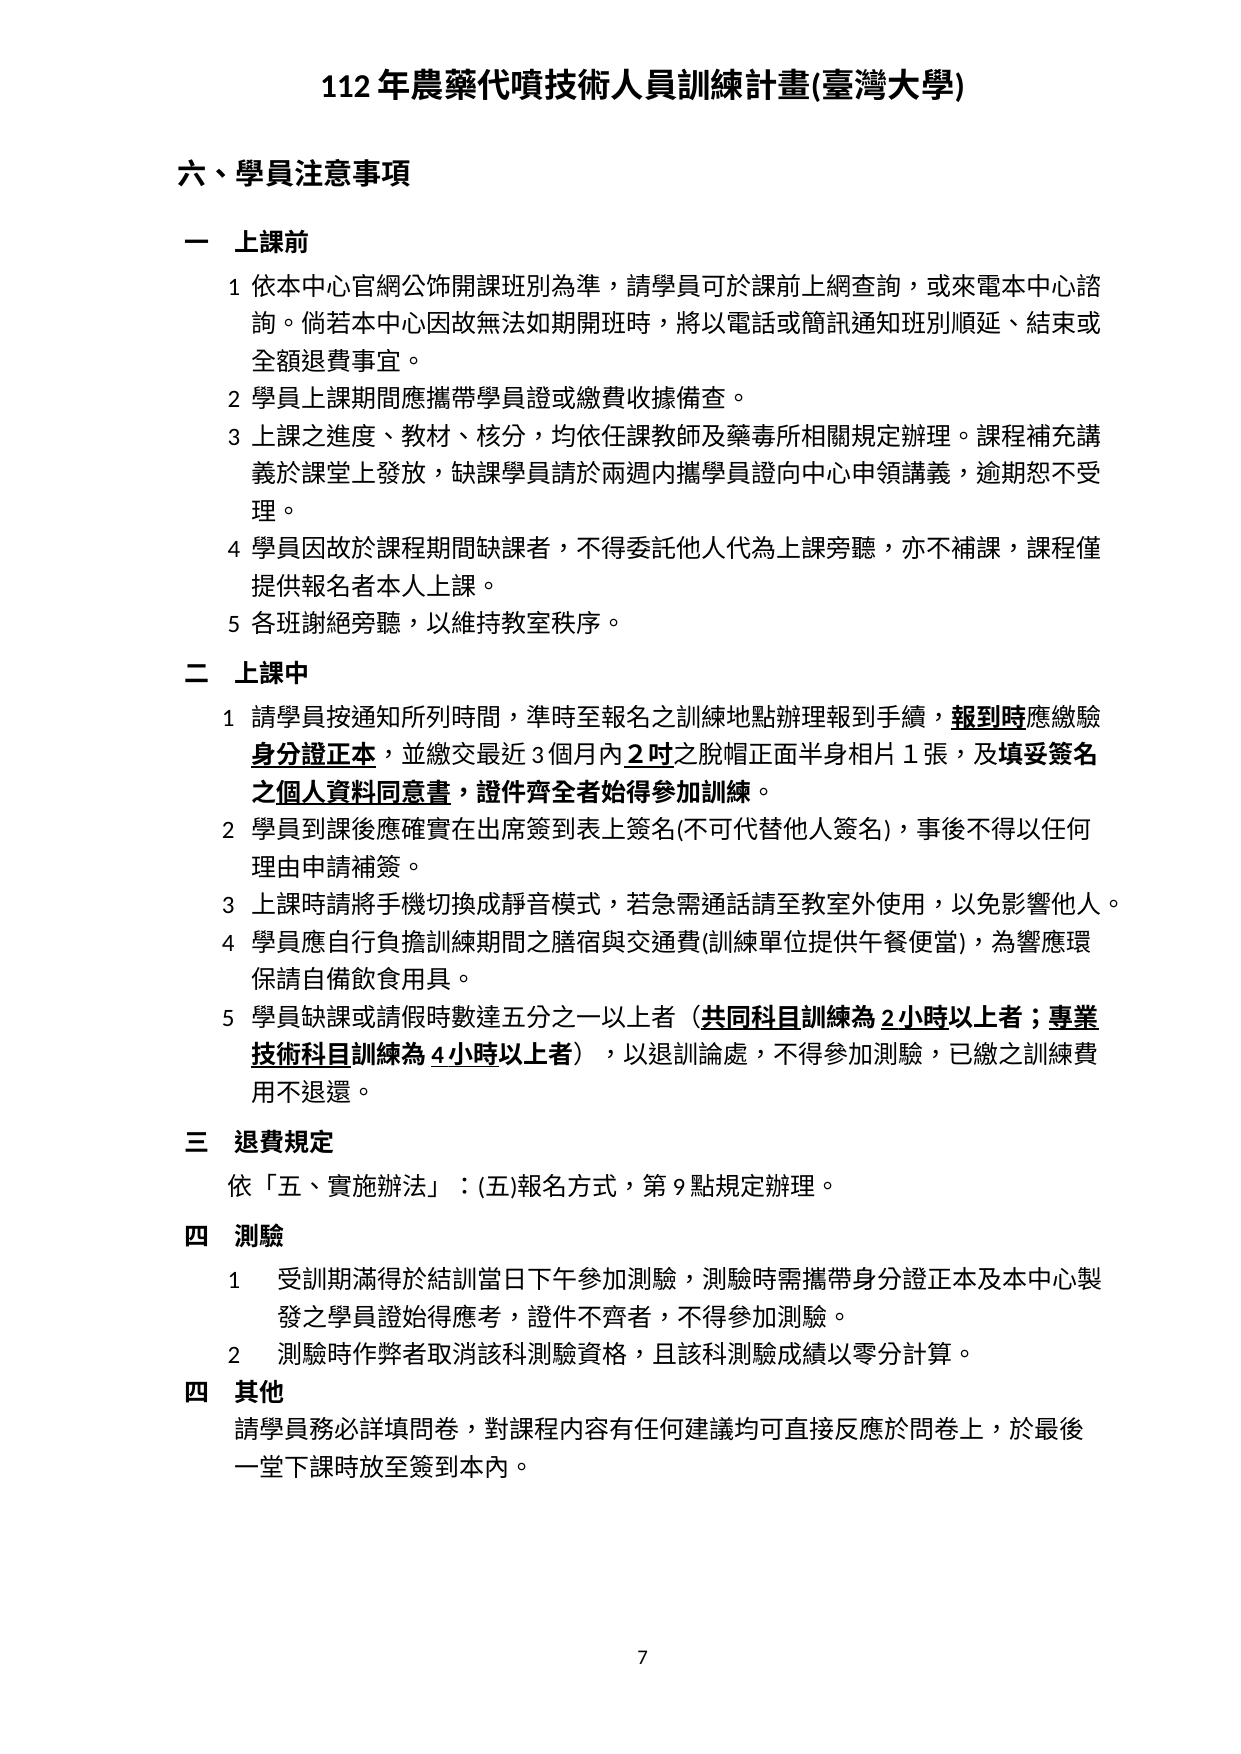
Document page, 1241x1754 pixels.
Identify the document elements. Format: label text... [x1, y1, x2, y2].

list 上課之進度、教材、核分，均依任課教師及藥毒所相關規定辦理。課程補充講義於課堂上發放，缺課學員請於兩週内攜學員證向中心申領講義，逾期恕不受理。 [227, 416, 1107, 528]
list 學員缺課或請假時數達五分之一以上者（共同科目訓練為2小時以上者；專業技術科目訓練為4小時以上者），以退訓論處，不得參加測驗，已繳之訓練費用不退還。 [222, 997, 1107, 1109]
list 其他 [184, 1372, 1107, 1409]
list 測驗時作弊者取消該科測驗資格，且該科測驗成績以零分計算。 [227, 1334, 1107, 1372]
list 上課前 [184, 222, 1107, 259]
list 測驗 [184, 1216, 1107, 1253]
list 依本中心官網公饰開課班別為準，請學員可於課前上網查詢，或來電本中心諮詢。倘若本中心因故無法如期開班時，將以電話或簡訊通知班別順延、結束或全額退費事宜。 [227, 266, 1107, 378]
list 請學員務必詳填問卷，對課程内容有任何建議均可直接反應於問卷上，於最後一堂下課時放至簽到本內。 [234, 1409, 1107, 1484]
text 依「五、實施辦法」：(五)報名方式，第9點規定辦理。 [227, 1166, 1107, 1203]
list 學員因故於課程期間缺課者，不得委託他人代為上課旁聽，亦不補課，課程僅提供報名者本人上課。 [227, 528, 1107, 603]
list 上課時請將手機切換成靜音模式，若急需通話請至教室外使用，以免影響他人。 [222, 884, 1107, 922]
text 六、學員注意事項 [177, 134, 1107, 209]
list 各班謝絕旁聽，以維持教室秩序。 [227, 603, 1107, 641]
list 學員到課後應確實在出席簽到表上簽名(不可代替他人簽名)，事後不得以任何理由申請補簽。 [222, 809, 1107, 884]
list 上課中 [184, 653, 1107, 691]
list 請學員按通知所列時間，準時至報名之訓練地點辦理報到手續，報到時應繳驗身分證正本，並繳交最近3個月內２吋之脫帽正面半身相片１張，及填妥簽名之個人資料同意書，證件齊全者始得參加訓練。 [222, 697, 1107, 809]
list 退費規定 [184, 1122, 1107, 1159]
list 學員應自行負擔訓練期間之膳宿與交通費(訓練單位提供午餐便當)，為響應環保請自備飲食用具。 [222, 922, 1107, 997]
list 學員上課期間應攜帶學員證或繳費收據備查。 [227, 378, 1107, 416]
list 受訓期滿得於結訓當日下午參加測驗，測驗時需攜帶身分證正本及本中心製發之學員證始得應考，證件不齊者，不得參加測驗。 [227, 1259, 1107, 1334]
